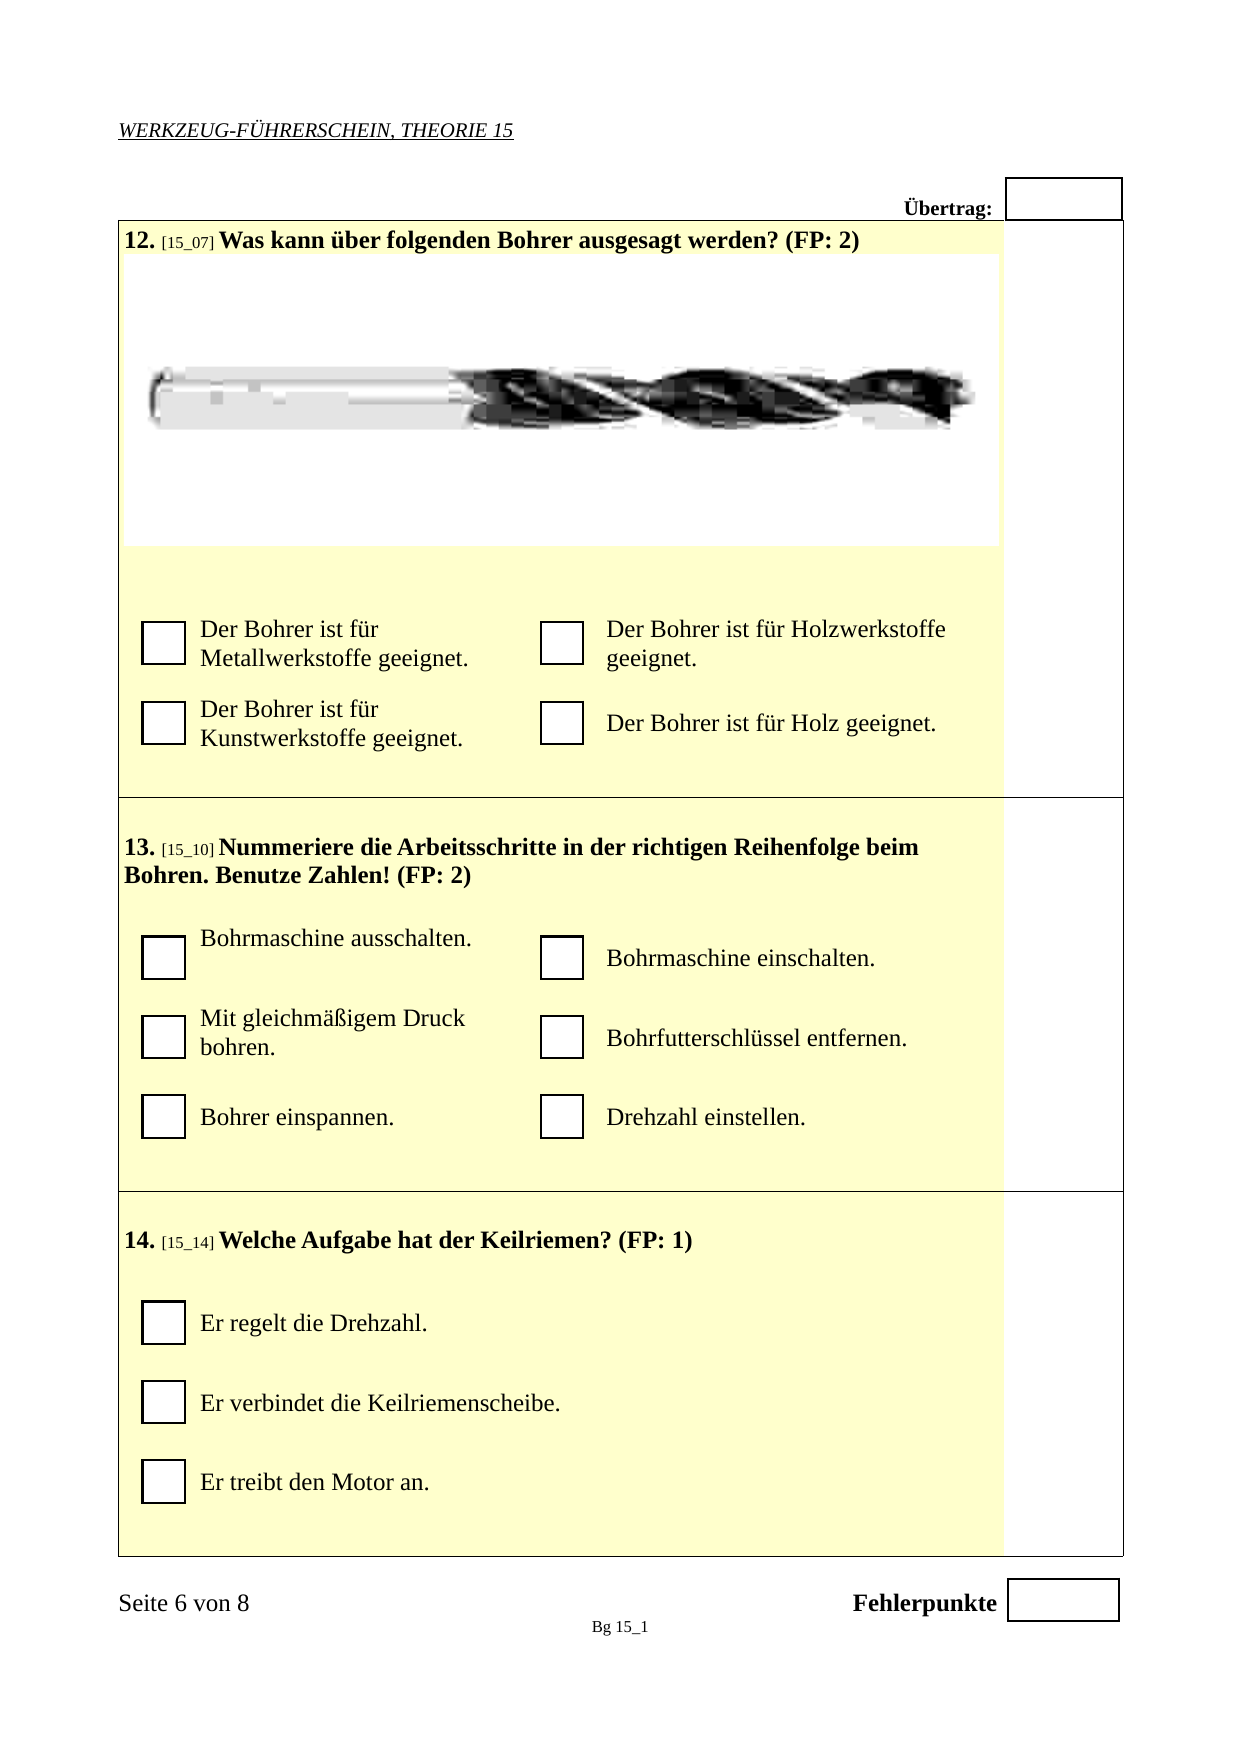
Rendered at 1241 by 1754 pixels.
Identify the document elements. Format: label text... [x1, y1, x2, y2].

table_cell Bohrfutterschlüssel entfernen. [600, 997, 999, 1077]
table_cell 14. [15_14] Welche Aufgabe hat der Keilriemen? (FP: 1) [119, 1192, 1004, 1556]
table_header Er regelt die Drehzahl. [194, 1283, 999, 1362]
table_header Bohrmaschine einschalten. [600, 918, 999, 997]
table_cell Drehzahl einstellen. [600, 1077, 999, 1156]
table_header Der Bohrer ist für Metallwerkstoffe geeignet. [194, 604, 522, 683]
table_cell [124, 1442, 194, 1521]
table_header [522, 604, 600, 683]
table_cell [124, 1077, 194, 1156]
table_cell [1005, 798, 1123, 1191]
table_cell Mit gleichmäßigem Druck bohren. [194, 997, 522, 1077]
table_header [124, 918, 194, 997]
table_cell [522, 683, 600, 762]
table_cell Der Bohrer ist für Holz geeignet. [600, 683, 999, 762]
text Übertrag: [118, 196, 1004, 220]
table_cell [522, 997, 600, 1077]
table_header [124, 604, 194, 683]
table_cell Der Bohrer ist für Kunstwerkstoffe geeignet. [194, 683, 522, 762]
table_cell [124, 1362, 194, 1442]
table_cell [124, 997, 194, 1077]
table_header Der Bohrer ist für Holzwerkstoffe geeignet. [600, 604, 999, 683]
table_cell Er treibt den Motor an. [194, 1442, 999, 1521]
table_cell Bohrer einspannen. [194, 1077, 522, 1156]
table_cell Er verbindet die Keilriemenscheibe. [194, 1362, 999, 1442]
table_cell [522, 1077, 600, 1156]
table_header [124, 1283, 194, 1362]
table_header [1005, 221, 1123, 797]
table_cell 13. [15_10] Nummeriere die Arbeitsschritte in der richtigen Reihenfolge beim Bohren. Benutze Zahlen! (FP: 2) [119, 798, 1004, 1191]
table_cell [1005, 1192, 1123, 1556]
table_header 12. [15_07] Was kann über folgenden Bohrer ausgesagt werden? (FP: 2) [119, 221, 1004, 797]
table_header [522, 918, 600, 997]
picture [123, 254, 999, 546]
table_cell [124, 683, 194, 762]
table_header Bohrmaschine ausschalten. [194, 918, 522, 997]
